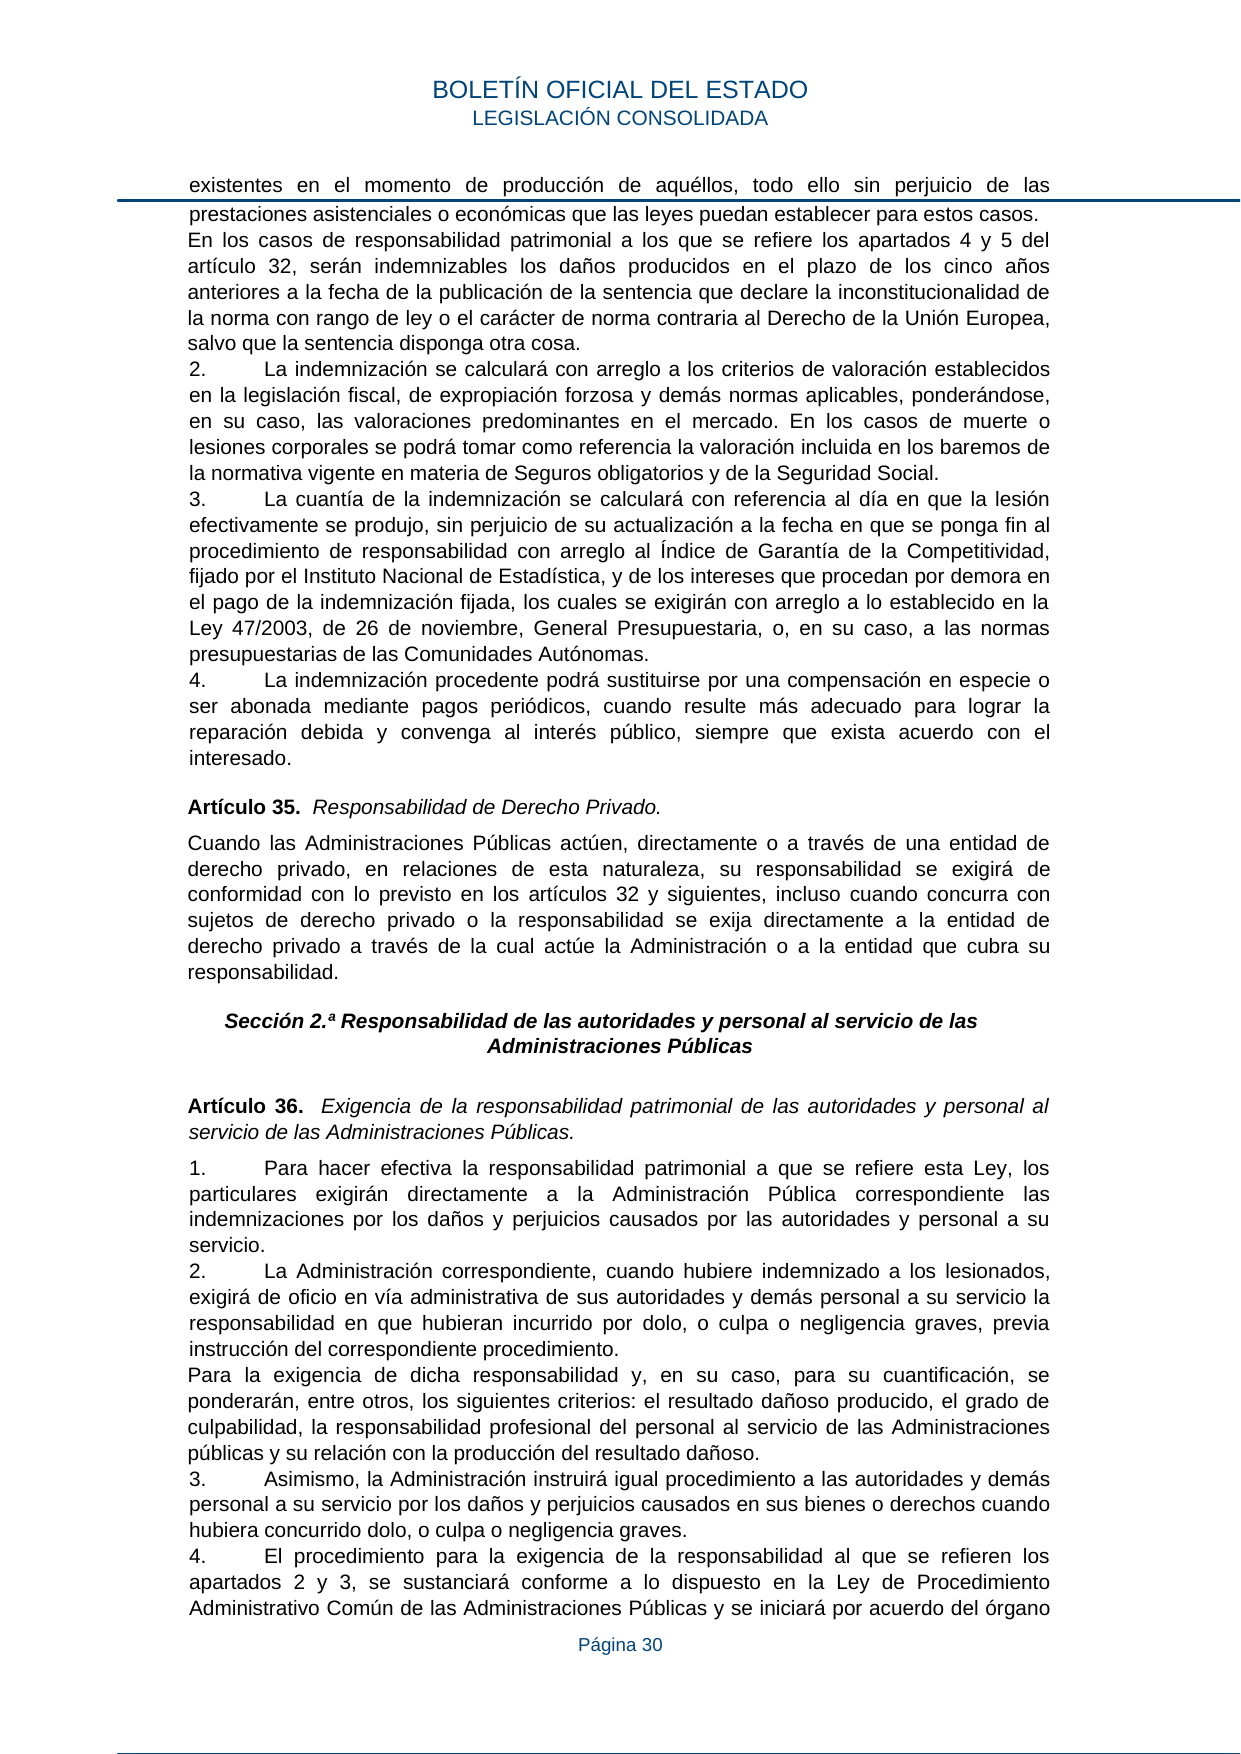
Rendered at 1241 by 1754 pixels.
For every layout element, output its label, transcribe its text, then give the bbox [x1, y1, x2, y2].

list La cuantía de la indemnización se calculará con referencia al día en que la lesión efectivamente se produjo, sin perjuicio de su actualización a la fecha en que se ponga fin al procedimiento de responsabilidad con arreglo al Índice de Garantía de la Competitividad, fijado por el Instituto Nacional de Estadística, y de los intereses que procedan por demora en el pago de la indemnización fijada, los cuales se exigirán con arreglo a lo establecido en la Ley 47/2003, de 26 de noviembre, General Presupuestaria, o, en su caso, a las normas presupuestarias de las Comunidades Autónomas. [189, 487, 1051, 666]
text Cuando las Administraciones Públicas actúen, directamente o a través de una entidad de derecho privado, en relaciones de esta naturaleza, su responsabilidad se exigirá de conformidad con lo previsto en los artículos 32 y siguientes, incluso cuando concurra con sujetos de derecho privado o la responsabilidad se exija directamente a la entidad de derecho privado a través de la cual actúe la Administración o a la entidad que cubra su responsabilidad. [187, 831, 1051, 984]
text En los casos de responsabilidad patrimonial a los que se refiere los apartados 4 y 5 del artículo 32, serán indemnizables los daños producidos en el plazo de los cinco años anteriores a la fecha de la publicación de la sentencia que declare la inconstitucionalidad de la norma con rango de ley o el carácter de norma contraria al Derecho de la Unión Europea, salvo que la sentencia disponga otra cosa. [187, 228, 1051, 355]
list existentes en el momento de producción de aquéllos, todo ello sin perjuicio de las [189, 173, 1051, 199]
text Artículo 35. Responsabilidad de Derecho Privado. [187, 794, 1051, 818]
list La indemnización se calculará con arreglo a los criterios de valoración establecidos en la legislación fiscal, de expropiación forzosa y demás normas aplicables, ponderándose, en su caso, las valoraciones predominantes en el mercado. En los casos de muerte o lesiones corporales se podrá tomar como referencia la valoración incluida en los baremos de la normativa vigente en materia de Seguros obligatorios y de la Seguridad Social. [189, 357, 1051, 484]
text Para la exigencia de dicha responsabilidad y, en su caso, para su cuantificación, se ponderarán, entre otros, los siguientes criterios: el resultado dañoso producido, el grado de culpabilidad, la responsabilidad profesional del personal al servicio de las Administraciones públicas y su relación con la producción del resultado dañoso. [187, 1363, 1051, 1464]
list Asimismo, la Administración instruirá igual procedimiento a las autoridades y demás personal a su servicio por los daños y perjuicios causados en sus bienes o derechos cuando hubiera concurrido dolo, o culpa o negligencia graves. [189, 1466, 1051, 1542]
list La Administración correspondiente, cuando hubiere indemnizado a los lesionados, exigirá de oficio en vía administrativa de sus autoridades y demás personal a su servicio la responsabilidad en que hubieran incurrido por dolo, o culpa o negligencia graves, previa instrucción del correspondiente procedimiento. [189, 1259, 1051, 1361]
list prestaciones asistenciales o económicas que las leyes puedan establecer para estos casos. [189, 202, 1051, 226]
list La indemnización procedente podrá sustituirse por una compensación en especie o ser abonada mediante pagos periódicos, cuando resulte más adecuado para lograr la reparación debida y convenga al interés público, siempre que exista acuerdo con el interesado. [189, 668, 1051, 769]
text Sección 2.ª Responsabilidad de las autoridades y personal al servicio de las Administraciones Públicas [224, 1009, 1051, 1058]
text Artículo 36. Exigencia de la responsabilidad patrimonial de las autoridades y personal al servicio de las Administraciones Públicas. [187, 1094, 1051, 1143]
list Para hacer efectiva la responsabilidad patrimonial a que se refiere esta Ley, los particulares exigirán directamente a la Administración Pública correspondiente las indemnizaciones por los daños y perjuicios causados por las autoridades y personal a su servicio. [189, 1156, 1051, 1257]
list El procedimiento para la exigencia de la responsabilidad al que se refieren los apartados 2 y 3, se sustanciará conforme a lo dispuesto en la Ley de Procedimiento Administrativo Común de las Administraciones Públicas y se iniciará por acuerdo del órgano [189, 1544, 1051, 1620]
